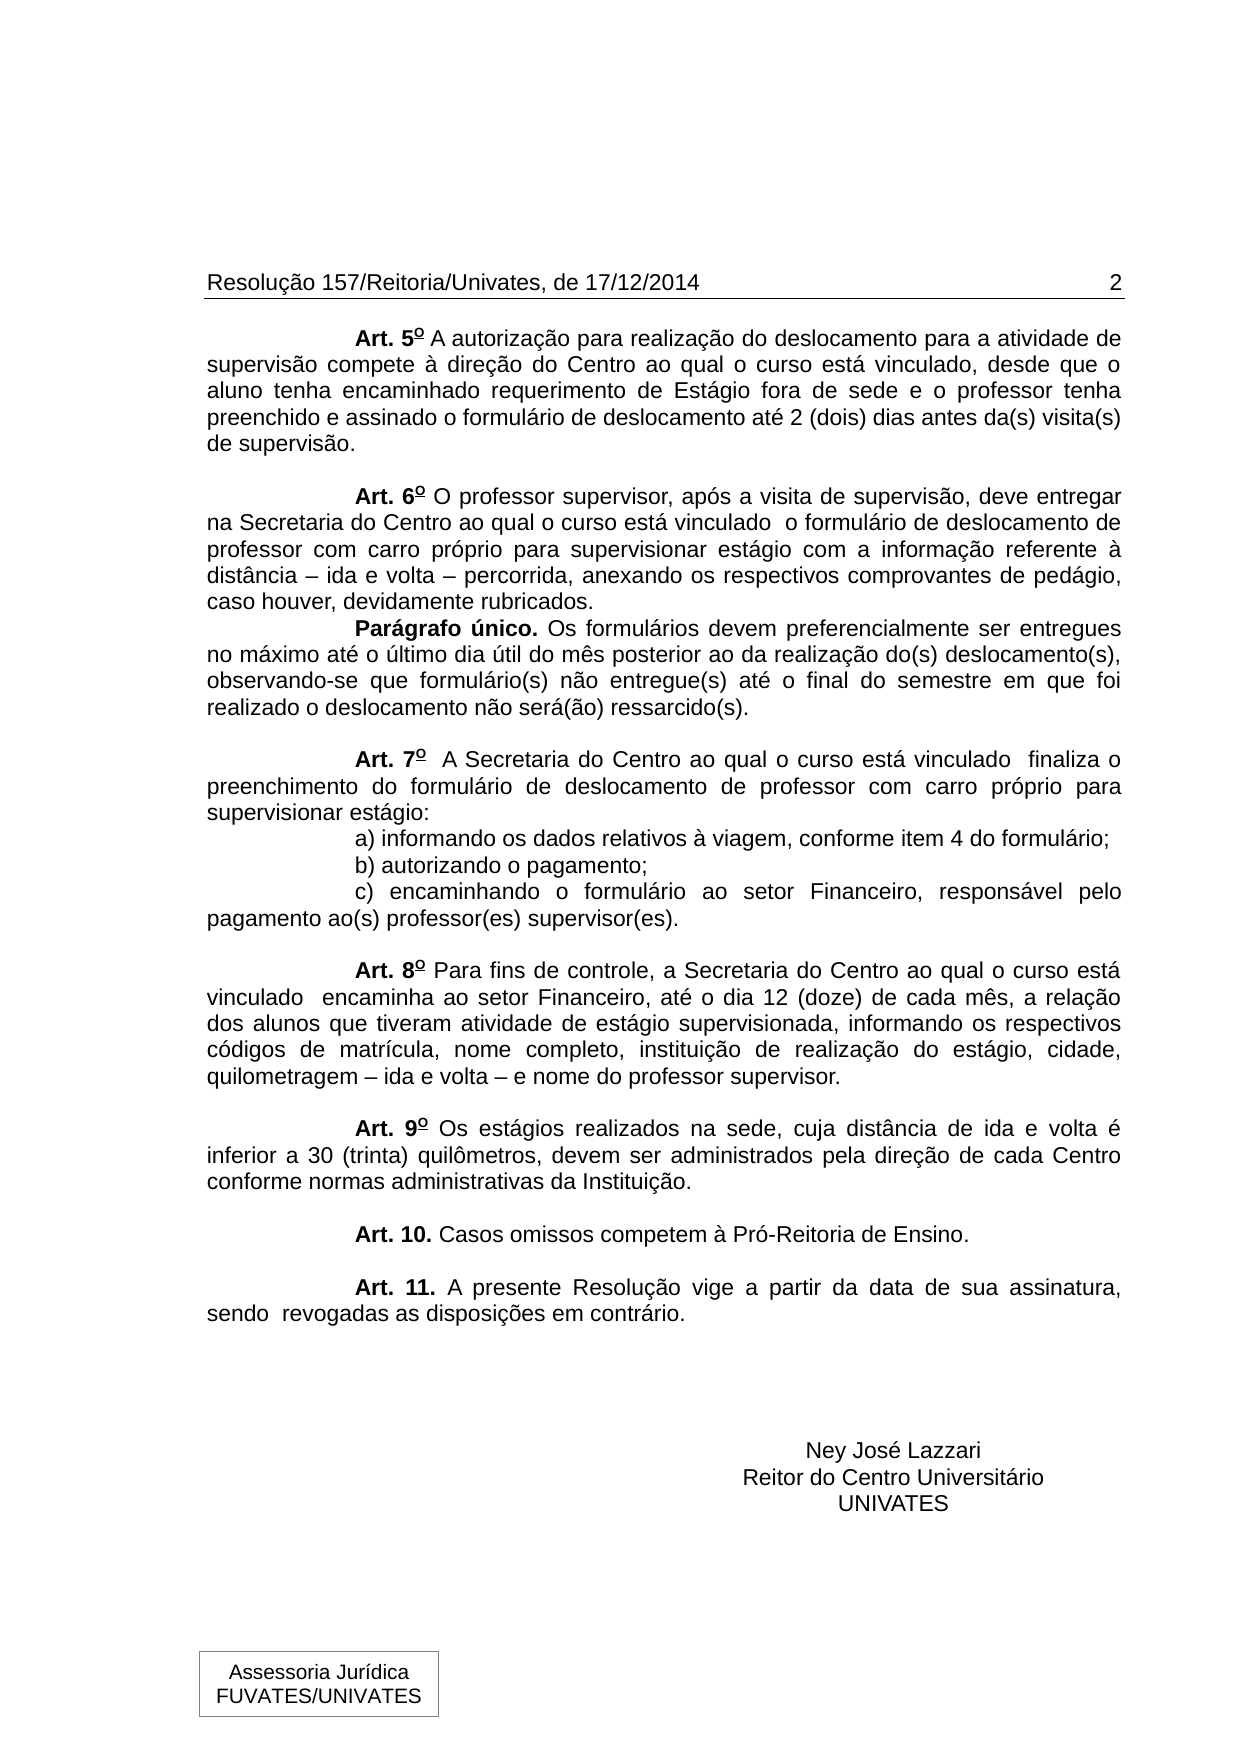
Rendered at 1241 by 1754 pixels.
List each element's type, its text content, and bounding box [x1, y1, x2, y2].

text Art. 11. A presente Resolução vige a partir da data de sua assinatura, sendo revogadas as disposições em contrário. [207, 1273, 1122, 1326]
text Art. 7O A Secretaria do Centro ao qual o curso está vinculado finaliza o preenchimento do formulário de deslocamento de professor com carro próprio para supervisionar estágio: [207, 746, 1122, 825]
text Art. 5O A autorização para realização do deslocamento para a atividade de supervisão compete à direção do Centro ao qual o curso está vinculado, desde que o aluno tenha encaminhado requerimento de Estágio fora de sede e o professor tenha preenchido e assinado o formulário de deslocamento até 2 (dois) dias antes da(s) visita(s) de supervisão. [207, 325, 1122, 456]
text a) informando os dados relativos à viagem, conforme item 4 do formulário; [207, 825, 1122, 852]
text Parágrafo único. Os formulários devem preferencialmente ser entregues no máximo até o último dia útil do mês posterior ao da realização do(s) deslocamento(s), observando-se que formulário(s) não entregue(s) até o final do semestre em que foi realizado o deslocamento não será(ão) ressarcido(s). [207, 614, 1122, 720]
text Art. 8O Para fins de controle, a Secretaria do Centro ao qual o curso está vinculado encaminha ao setor Financeiro, até o dia 12 (doze) de cada mês, a relação dos alunos que tiveram atividade de estágio supervisionada, informando os respectivos códigos de matrícula, nome completo, instituição de realização do estágio, cidade, quilometragem – ida e volta – e nome do professor supervisor. [207, 957, 1122, 1089]
text Art. 6O O professor supervisor, após a visita de supervisão, deve entregar na Secretaria do Centro ao qual o curso está vinculado o formulário de deslocamento de professor com carro próprio para supervisionar estágio com a informação referente à distância – ida e volta – percorrida, anexando os respectivos comprovantes de pedágio, caso houver, devidamente rubricados. [207, 483, 1122, 614]
table_header Ney José Lazzari Reitor do Centro Universitário UNIVATES [664, 1432, 1122, 1522]
table_header [207, 1432, 664, 1522]
text c) encaminhando o formulário ao setor Financeiro, responsável pelo pagamento ao(s) professor(es) supervisor(es). [207, 878, 1122, 931]
text b) autorizando o pagamento; [207, 852, 1122, 878]
text Art. 9O Os estágios realizados na sede, cuja distância de ida e volta é inferior a 30 (trinta) quilômetros, devem ser administrados pela direção de cada Centro conforme normas administrativas da Instituição. [207, 1115, 1122, 1194]
text Art. 10. Casos omissos competem à Pró-Reitoria de Ensino. [207, 1221, 1122, 1247]
